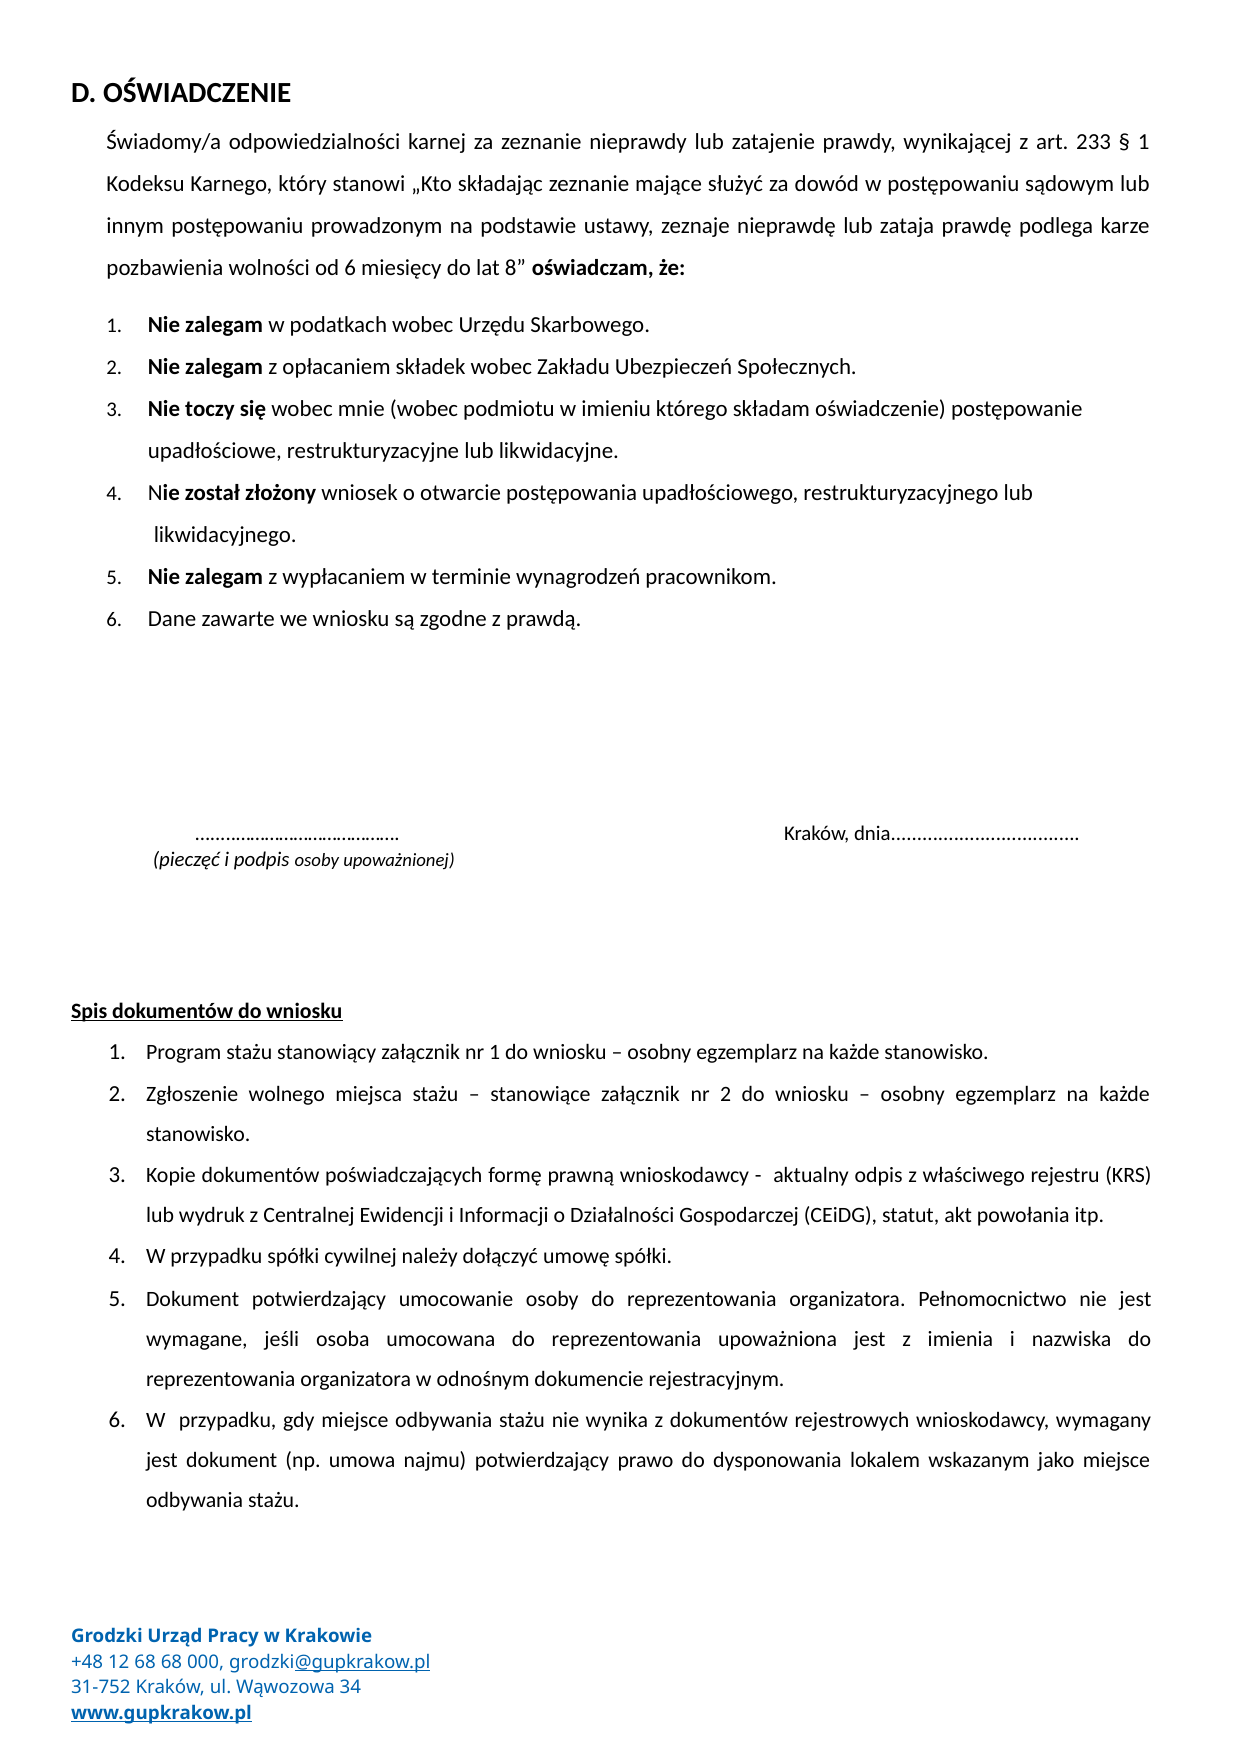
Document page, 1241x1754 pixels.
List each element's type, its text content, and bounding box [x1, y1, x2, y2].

list W przypadku spółki cywilnej należy dołączyć umowę spółki. [108, 1242, 1152, 1270]
list Nie zalegam z opłacaniem składek wobec Zakładu Ubezpieczeń Społecznych. [106, 352, 1152, 380]
text likwidacyjnego. [153, 520, 1152, 548]
table_header ….....……………………………. (pieczęć i podpis osoby upoważnionej) [60, 719, 514, 917]
list Program stażu stanowiący załącznik nr 1 do wniosku – osobny egzemplarz na każde stanowisko. [108, 1037, 1152, 1065]
text D. OŚWIADCZENIE [71, 74, 1181, 109]
text Spis dokumentów do wniosku [71, 997, 1181, 1024]
text Świadomy/a odpowiedzialności karnej za zeznanie nieprawdy lub zatajenie prawdy, wynikającej z art. 233 § 1 Kodeksu Karnego, który stanowi „Kto składając zeznanie mające służyć za dowód w postępowaniu sądowym lub innym postępowaniu prowadzonym na podstawie ustawy, zeznaje nieprawdę lub zataja prawdę podlega karze pozbawienia wolności od 6 miesięcy do lat 8” oświadczam, że: [106, 127, 1152, 281]
list Nie toczy się wobec mnie (wobec podmiotu w imieniu którego składam oświadczenie) postępowanie [106, 394, 1152, 422]
list Dane zawarte we wniosku są zgodne z prawdą. [106, 604, 1152, 632]
list Nie zalegam w podatkach wobec Urzędu Skarbowego. [106, 310, 1152, 338]
list Nie zalegam z wypłacaniem w terminie wynagrodzeń pracownikom. [106, 562, 1152, 590]
list W przypadku, gdy miejsce odbywania stażu nie wynika z dokumentów rejestrowych wnioskodawcy, wymagany jest dokument (np. umowa najmu) potwierdzający prawo do dysponowania lokalem wskazanym jako miejsce odbywania stażu. [108, 1405, 1152, 1513]
list Nie został złożony wniosek o otwarcie postępowania upadłościowego, restrukturyzacyjnego lub [106, 478, 1152, 506]
list Dokument potwierdzający umocowanie osoby do reprezentowania organizatora. Pełnomocnictwo nie jest wymagane, jeśli osoba umocowana do reprezentowania upoważniona jest z imienia i nazwiska do reprezentowania organizatora w odnośnym dokumencie rejestracyjnym. [108, 1284, 1152, 1392]
text upadłościowe, restrukturyzacyjne lub likwidacyjne. [148, 436, 1152, 464]
table_header Kraków, dnia.................................... [514, 719, 1081, 917]
list Zgłoszenie wolnego miejsca stażu – stanowiące załącznik nr 2 do wniosku – osobny egzemplarz na każde stanowisko. [108, 1079, 1152, 1147]
list Kopie dokumentów poświadczających formę prawną wnioskodawcy - aktualny odpis z właściwego rejestru (KRS) lub wydruk z Centralnej Ewidencji i Informacji o Działalności Gospodarczej (CEiDG), statut, akt powołania itp. [108, 1160, 1152, 1228]
